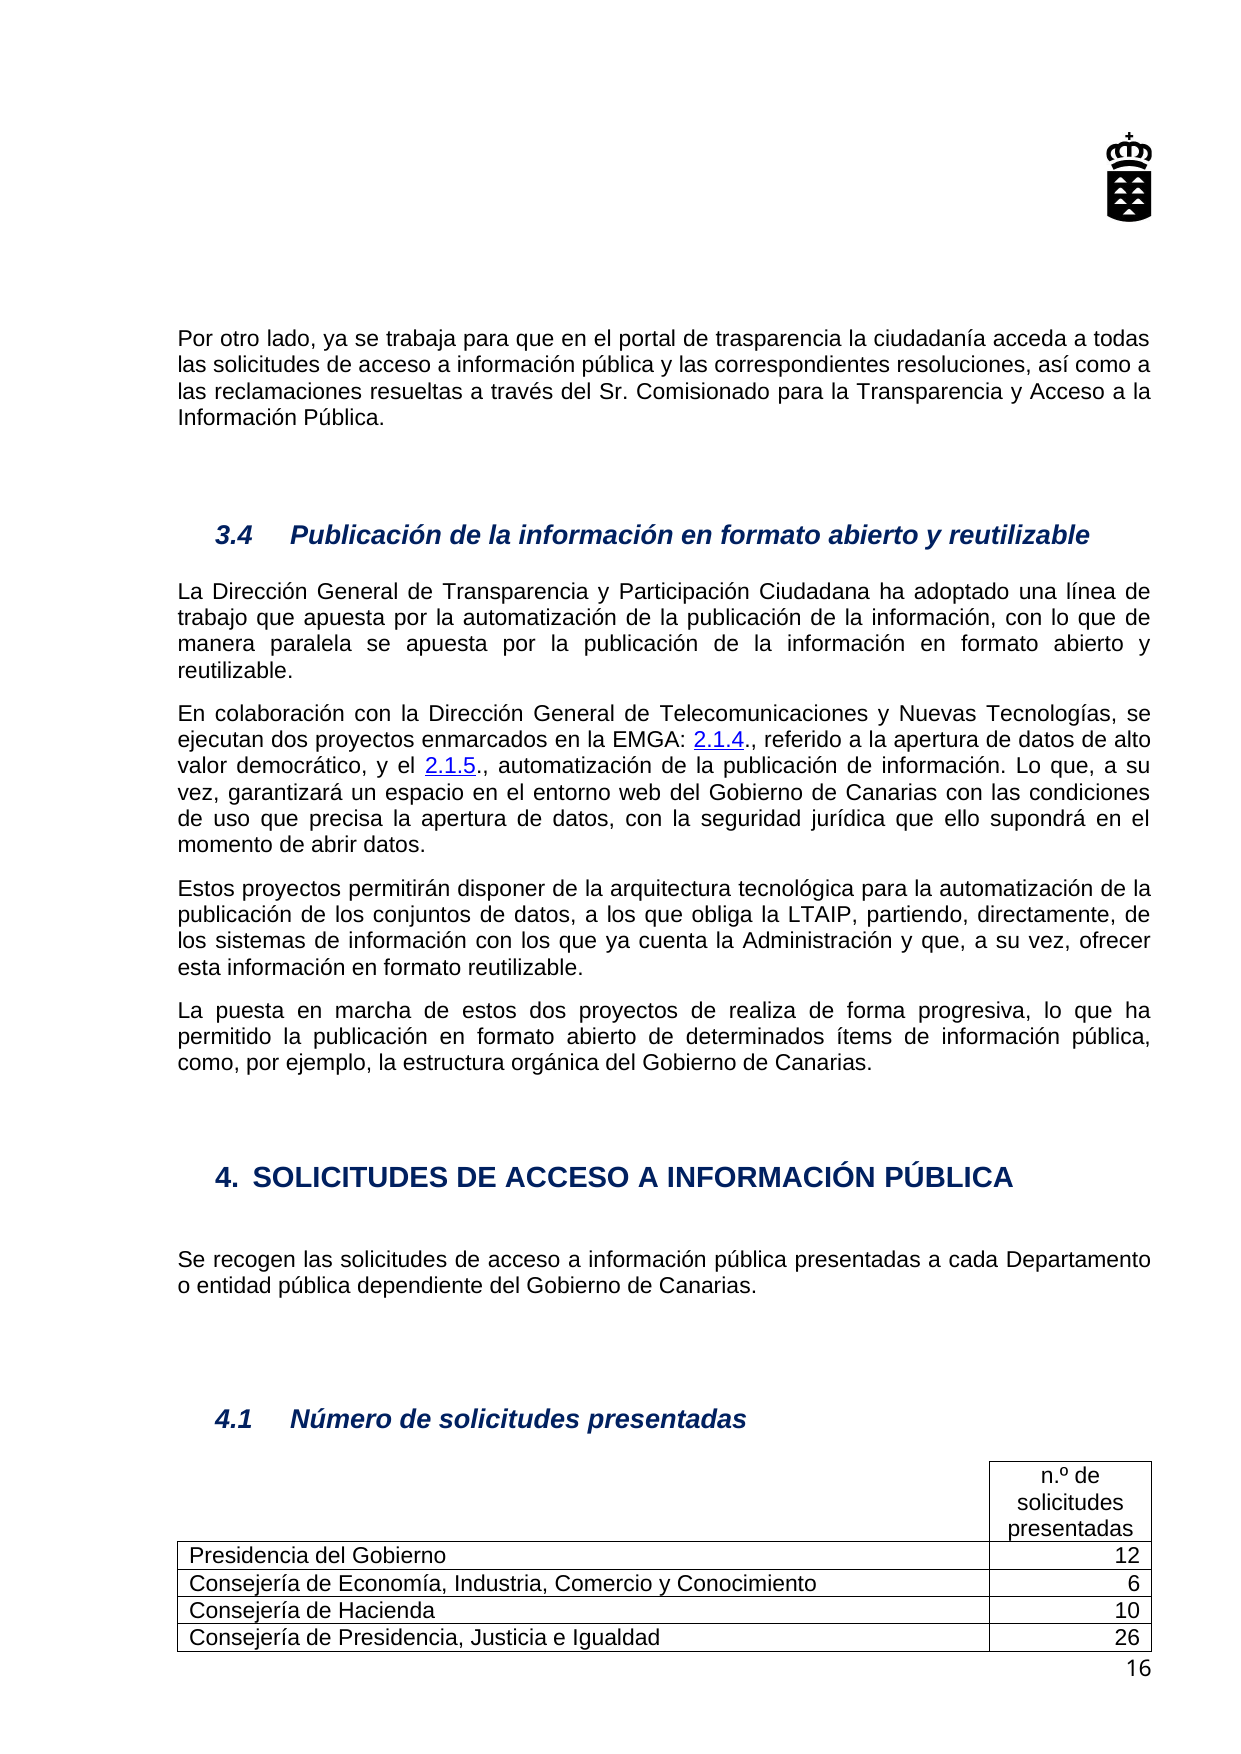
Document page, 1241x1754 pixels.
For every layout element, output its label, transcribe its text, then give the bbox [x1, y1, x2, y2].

table_cell 6 [990, 1570, 1151, 1596]
list SOLICITUDES DE ACCESO A INFORMACIÓN PÚBLICA [215, 1160, 1152, 1194]
table_header [178, 1461, 989, 1541]
text La Dirección General de Transparencia y Participación Ciudadana ha adoptado una línea de trabajo que apuesta por la automatización de la publicación de la información, con lo que de manera paralela se apuesta por la publicación de la información en formato abierto y reutilizable. [177, 578, 1152, 683]
list Número de solicitudes presentadas [215, 1403, 1152, 1434]
text Por otro lado, ya se trabaja para que en el portal de trasparencia la ciudadanía acceda a todas las solicitudes de acceso a información pública y las correspondientes resoluciones, así como a las reclamaciones resueltas a través del Sr. Comisionado para la Transparencia y Acceso a la Información Pública. [177, 325, 1152, 430]
table_cell Consejería de Economía, Industria, Comercio y Conocimiento [178, 1570, 989, 1596]
table_cell Presidencia del Gobierno [178, 1542, 989, 1568]
text Se recogen las solicitudes de acceso a información pública presentadas a cada Departamento o entidad pública dependiente del Gobierno de Canarias. [177, 1246, 1152, 1299]
table_cell Consejería de Hacienda [178, 1597, 989, 1623]
list Publicación de la información en formato abierto y reutilizable [215, 519, 1152, 550]
table_cell 26 [990, 1624, 1151, 1651]
table_header n.º de solicitudes presentadas [990, 1462, 1151, 1541]
table_cell Consejería de Presidencia, Justicia e Igualdad [178, 1624, 989, 1651]
text Estos proyectos permitirán disponer de la arquitectura tecnológica para la automatización de la publicación de los conjuntos de datos, a los que obliga la LTAIP, partiendo, directamente, de los sistemas de información con los que ya cuenta la Administración y que, a su vez, ofrecer esta información en formato reutilizable. [177, 874, 1152, 980]
text La puesta en marcha de estos dos proyectos de realiza de forma progresiva, lo que ha permitido la publicación en formato abierto de determinados ítems de información pública, como, por ejemplo, la estructura orgánica del Gobierno de Canarias. [177, 997, 1152, 1076]
text En colaboración con la Dirección General de Telecomunicaciones y Nuevas Tecnologías, se ejecutan dos proyectos enmarcados en la EMGA: 2.1.4., referido a la apertura de datos de alto valor democrático, y el 2.1.5., automatización de la publicación de información. Lo que, a su vez, garantizará un espacio en el entorno web del Gobierno de Canarias con las condiciones de uso que precisa la apertura de datos, con la seguridad jurídica que ello supondrá en el momento de abrir datos. [177, 700, 1152, 858]
table_cell 10 [990, 1597, 1151, 1623]
table_cell 12 [990, 1542, 1151, 1568]
